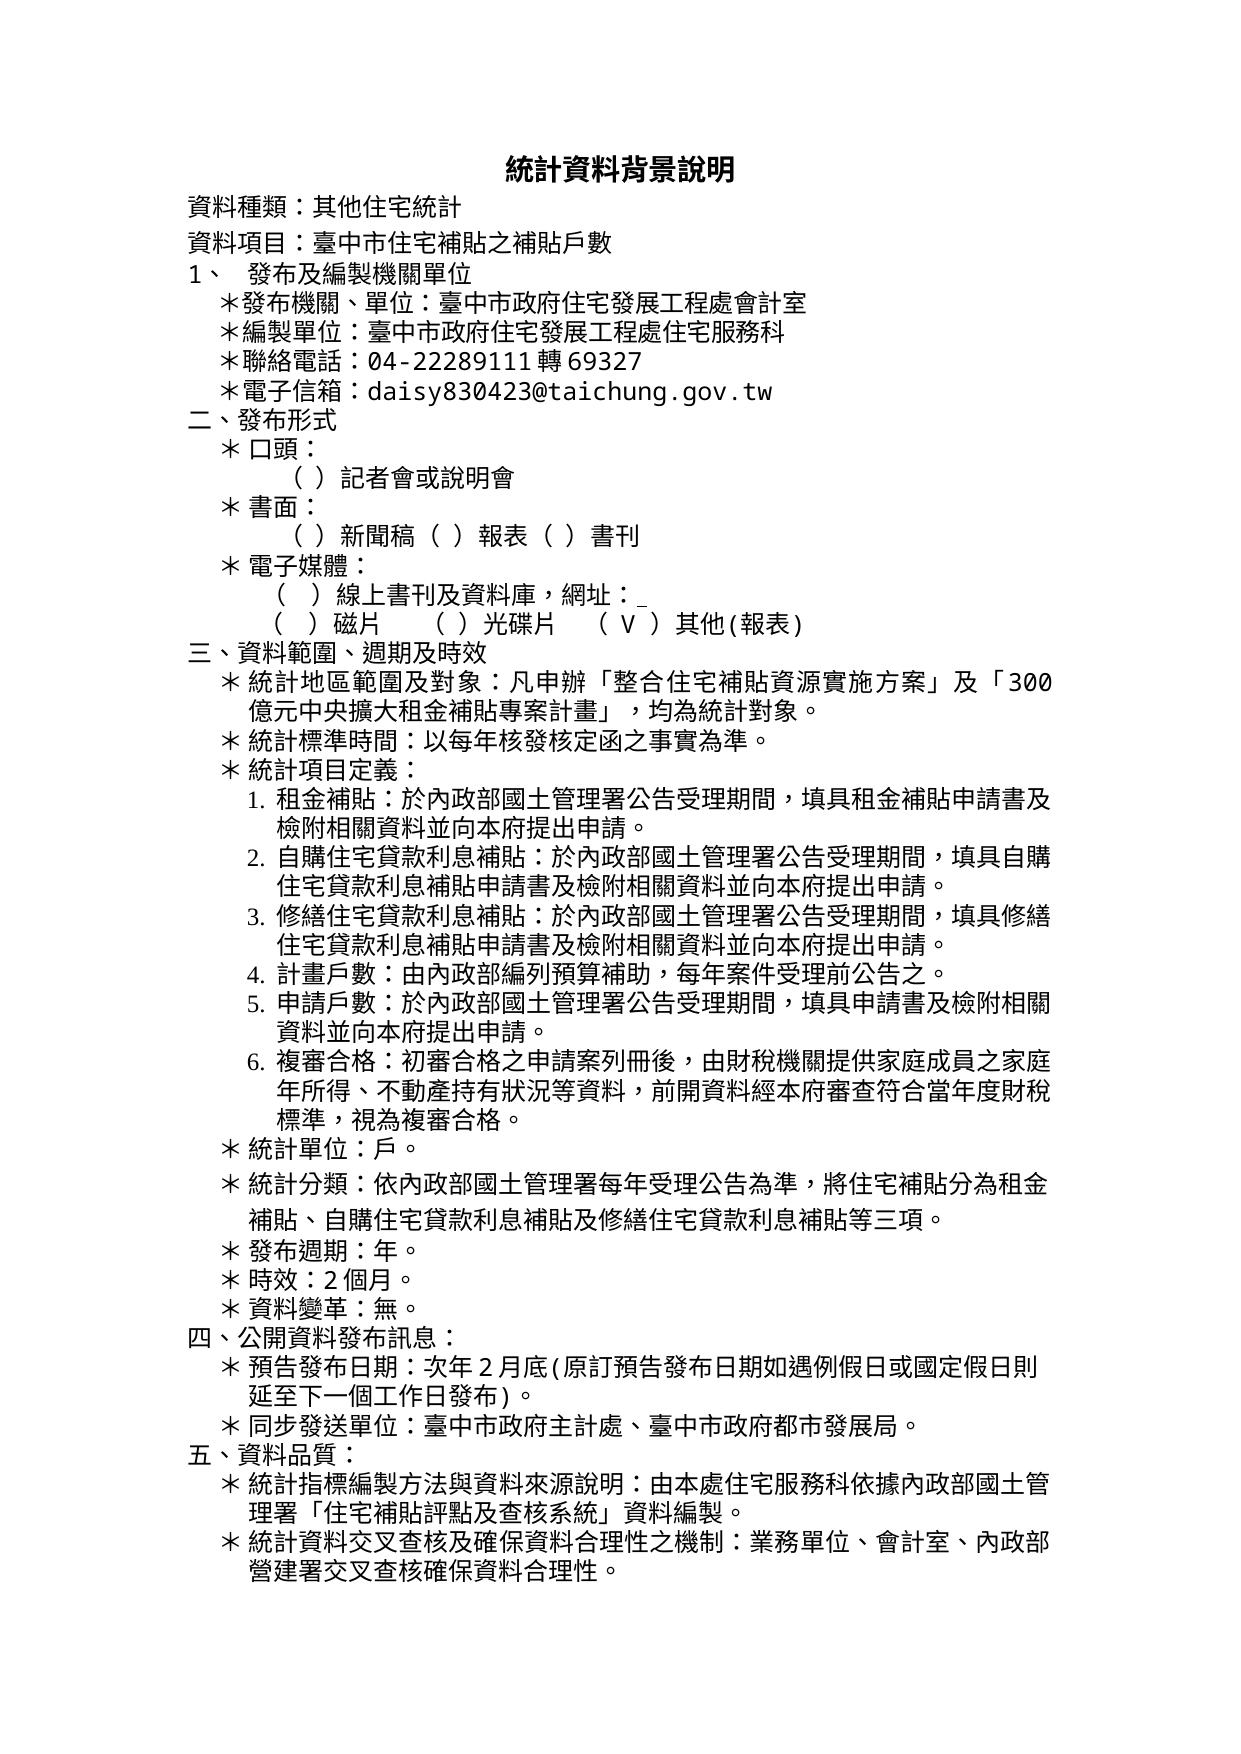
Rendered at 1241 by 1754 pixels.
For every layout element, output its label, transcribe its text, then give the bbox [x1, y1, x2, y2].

list 統計資料交叉查核及確保資料合理性之機制：業務單位、會計室、內政部 營建署交叉查核確保資料合理性。 [218, 1528, 1053, 1587]
text 三、資料範圍、週期及時效 [187, 639, 1053, 668]
list 修繕住宅貸款利息補貼：於內政部國土管理署公告受理期間，填具修繕住宅貸款利息補貼申請書及檢附相關資料並向本府提出申請。 [247, 902, 1053, 960]
list 時效：2個月。 [218, 1266, 1053, 1295]
text 二、發布形式 [187, 406, 1053, 435]
list 統計分類：依內政部國土管理署每年受理公告為準，將住宅補貼分為租金補貼、自購住宅貸款利息補貼及修繕住宅貸款利息補貼等三項。 [218, 1164, 1053, 1237]
text 四、公開資料發布訊息： [187, 1324, 1053, 1353]
list 資料變革：無。 [218, 1295, 1053, 1324]
list 口頭： [218, 435, 1053, 464]
text （ ）磁片 （ ）光碟片 （ V ）其他(報表) [258, 610, 1058, 639]
text ＊編製單位：臺中市政府住宅發展工程處住宅服務科 [217, 318, 1053, 347]
list 電子媒體： [218, 552, 1053, 581]
list 複審合格：初審合格之申請案列冊後，由財稅機關提供家庭成員之家庭年所得、不動產持有狀況等資料，前開資料經本府審查符合當年度財稅標準，視為複審合格。 [247, 1047, 1053, 1135]
text 資料項目：臺中市住宅補貼之補貼戶數 [187, 224, 1053, 260]
list 預告發布日期：次年2月底(原訂預告發布日期如遇例假日或國定假日則延至下一個工作日發布)。 [218, 1353, 1053, 1412]
list 發布週期：年。 [218, 1237, 1053, 1266]
list 計畫戶數：由內政部編列預算補助，每年案件受理前公告之。 [247, 960, 1053, 989]
text （ ）線上書刊及資料庫，網址： [261, 581, 1106, 610]
list 統計單位：戶。 [218, 1135, 1053, 1164]
list 統計項目定義： [218, 756, 1053, 785]
text （ ）新聞稿（ ）報表（ ）書刊 [218, 522, 1053, 552]
list 租金補貼：於內政部國土管理署公告受理期間，填具租金補貼申請書及檢附相關資料並向本府提出申請。 [247, 785, 1053, 843]
text 資料種類：其他住宅統計 [187, 187, 1053, 224]
list 同步發送單位：臺中市政府主計處、臺中市政府都市發展局。 [218, 1412, 1053, 1441]
text 五、資料品質： [187, 1441, 1053, 1470]
list 書面： [218, 493, 1053, 522]
list 申請戶數：於內政部國土管理署公告受理期間，填具申請書及檢附相關資料並向本府提出申請。 [247, 989, 1053, 1047]
text ＊電子信箱：daisy830423@taichung.gov.tw [217, 377, 1053, 406]
text ＊聯絡電話：04-22289111轉69327 [217, 347, 1053, 377]
text （ ）記者會或說明會 [218, 464, 1053, 493]
list 自購住宅貸款利息補貼：於內政部國土管理署公告受理期間，填具自購住宅貸款利息補貼申請書及檢附相關資料並向本府提出申請。 [247, 843, 1053, 902]
list 統計標準時間：以每年核發核定函之事實為準。 [218, 727, 1053, 756]
text 統計資料背景說明 [187, 150, 1053, 187]
text ＊發布機關、單位：臺中市政府住宅發展工程處會計室 [217, 289, 1053, 318]
list 統計指標編製方法與資料來源說明：由本處住宅服務科依據內政部國土管理署「住宅補貼評點及查核系統」資料編製。 [218, 1470, 1053, 1528]
list 統計地區範圍及對象：凡申辦「整合住宅補貼資源實施方案」及「300 億元中央擴大租金補貼專案計畫」，均為統計對象。 [218, 668, 1053, 727]
list 發布及編製機關單位 [187, 260, 1053, 289]
